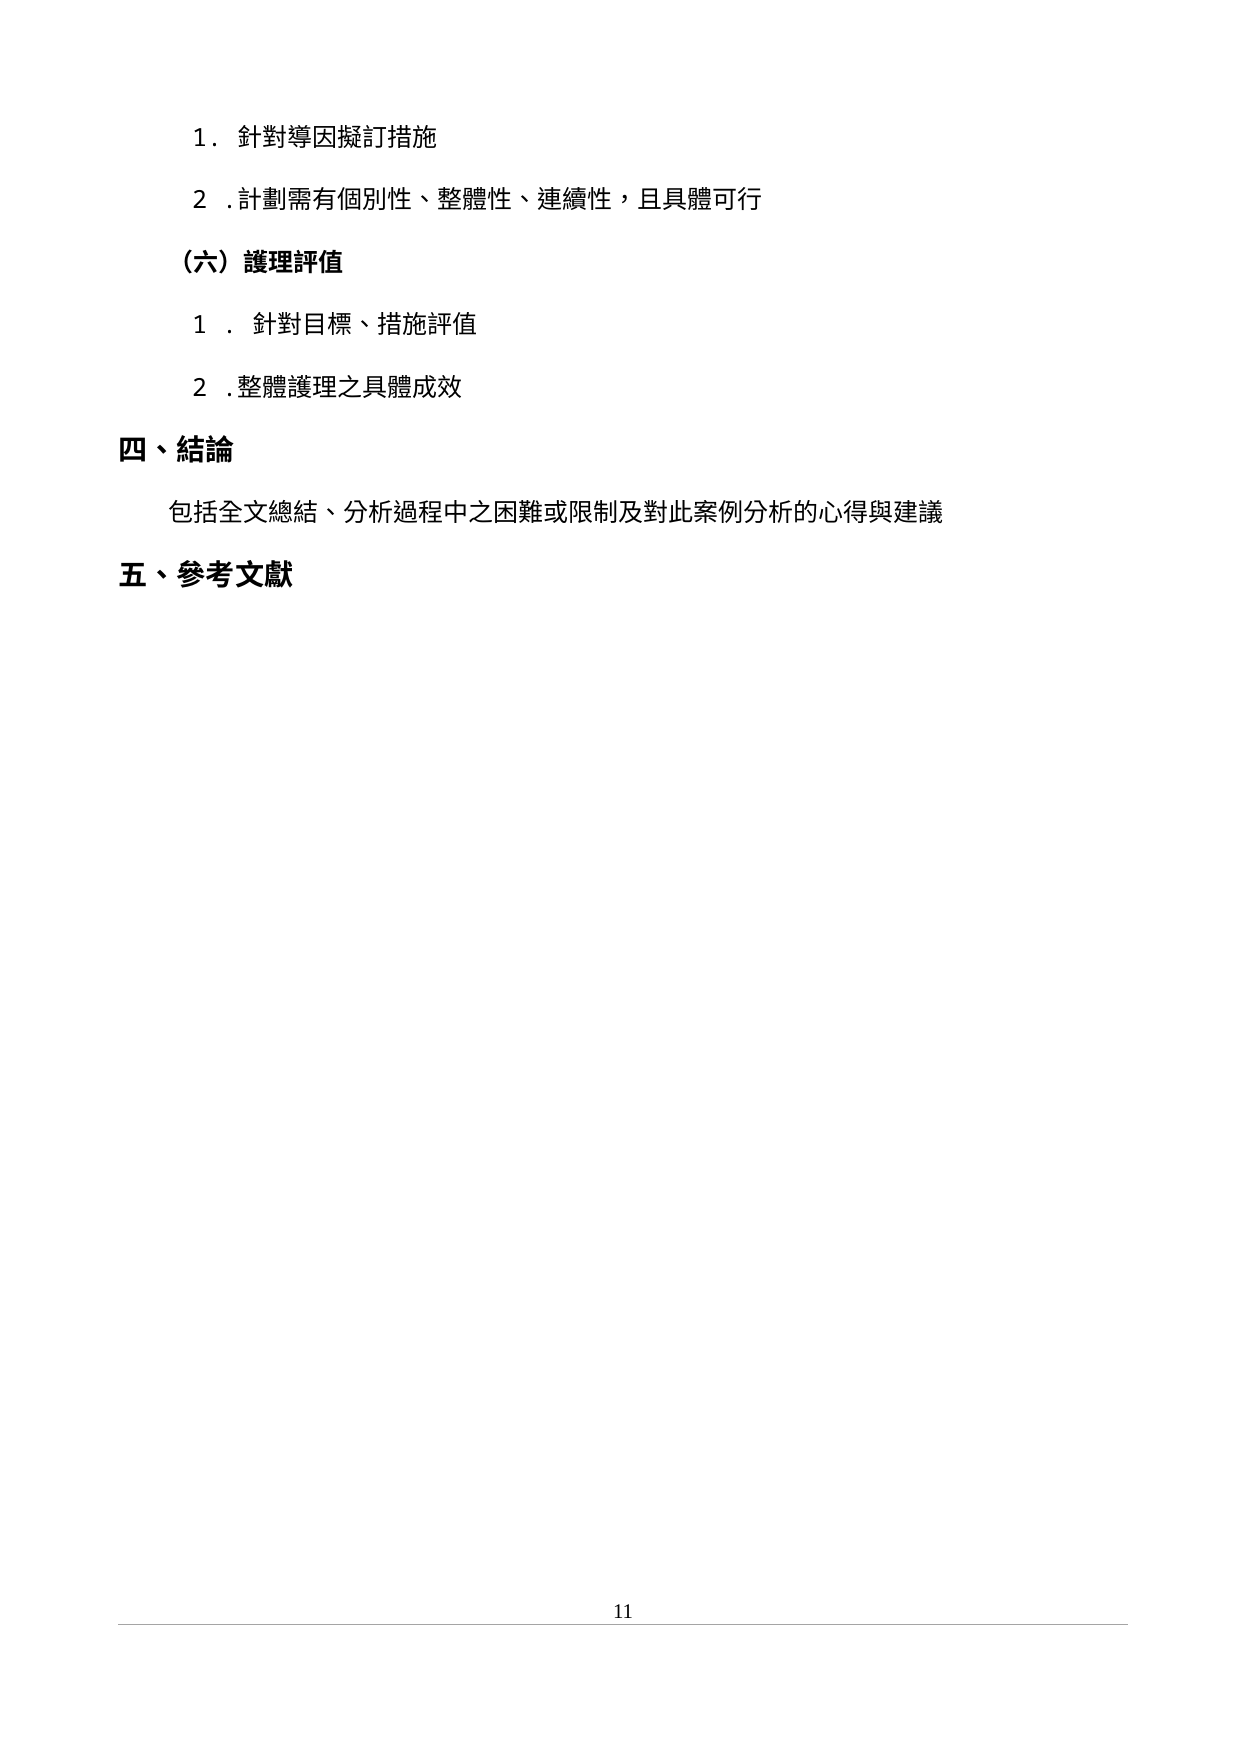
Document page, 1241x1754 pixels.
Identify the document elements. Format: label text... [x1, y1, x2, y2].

text （六）護理評值 [168, 219, 1128, 281]
text 包括全文總結、分析過程中之困難或限制及對此案例分析的心得與建議 [118, 469, 1128, 531]
text 1. 針對導因擬訂措施 [168, 94, 1128, 156]
text 2 .整體護理之具體成效 [162, 344, 1128, 406]
text 五、參考文獻 [118, 531, 1128, 594]
text 四、結論 [118, 406, 1128, 469]
text 1 . 針對目標、措施評值 [168, 281, 1128, 344]
text 2 .計劃需有個別性、整體性、連續性，且具體可行 [162, 156, 1128, 219]
